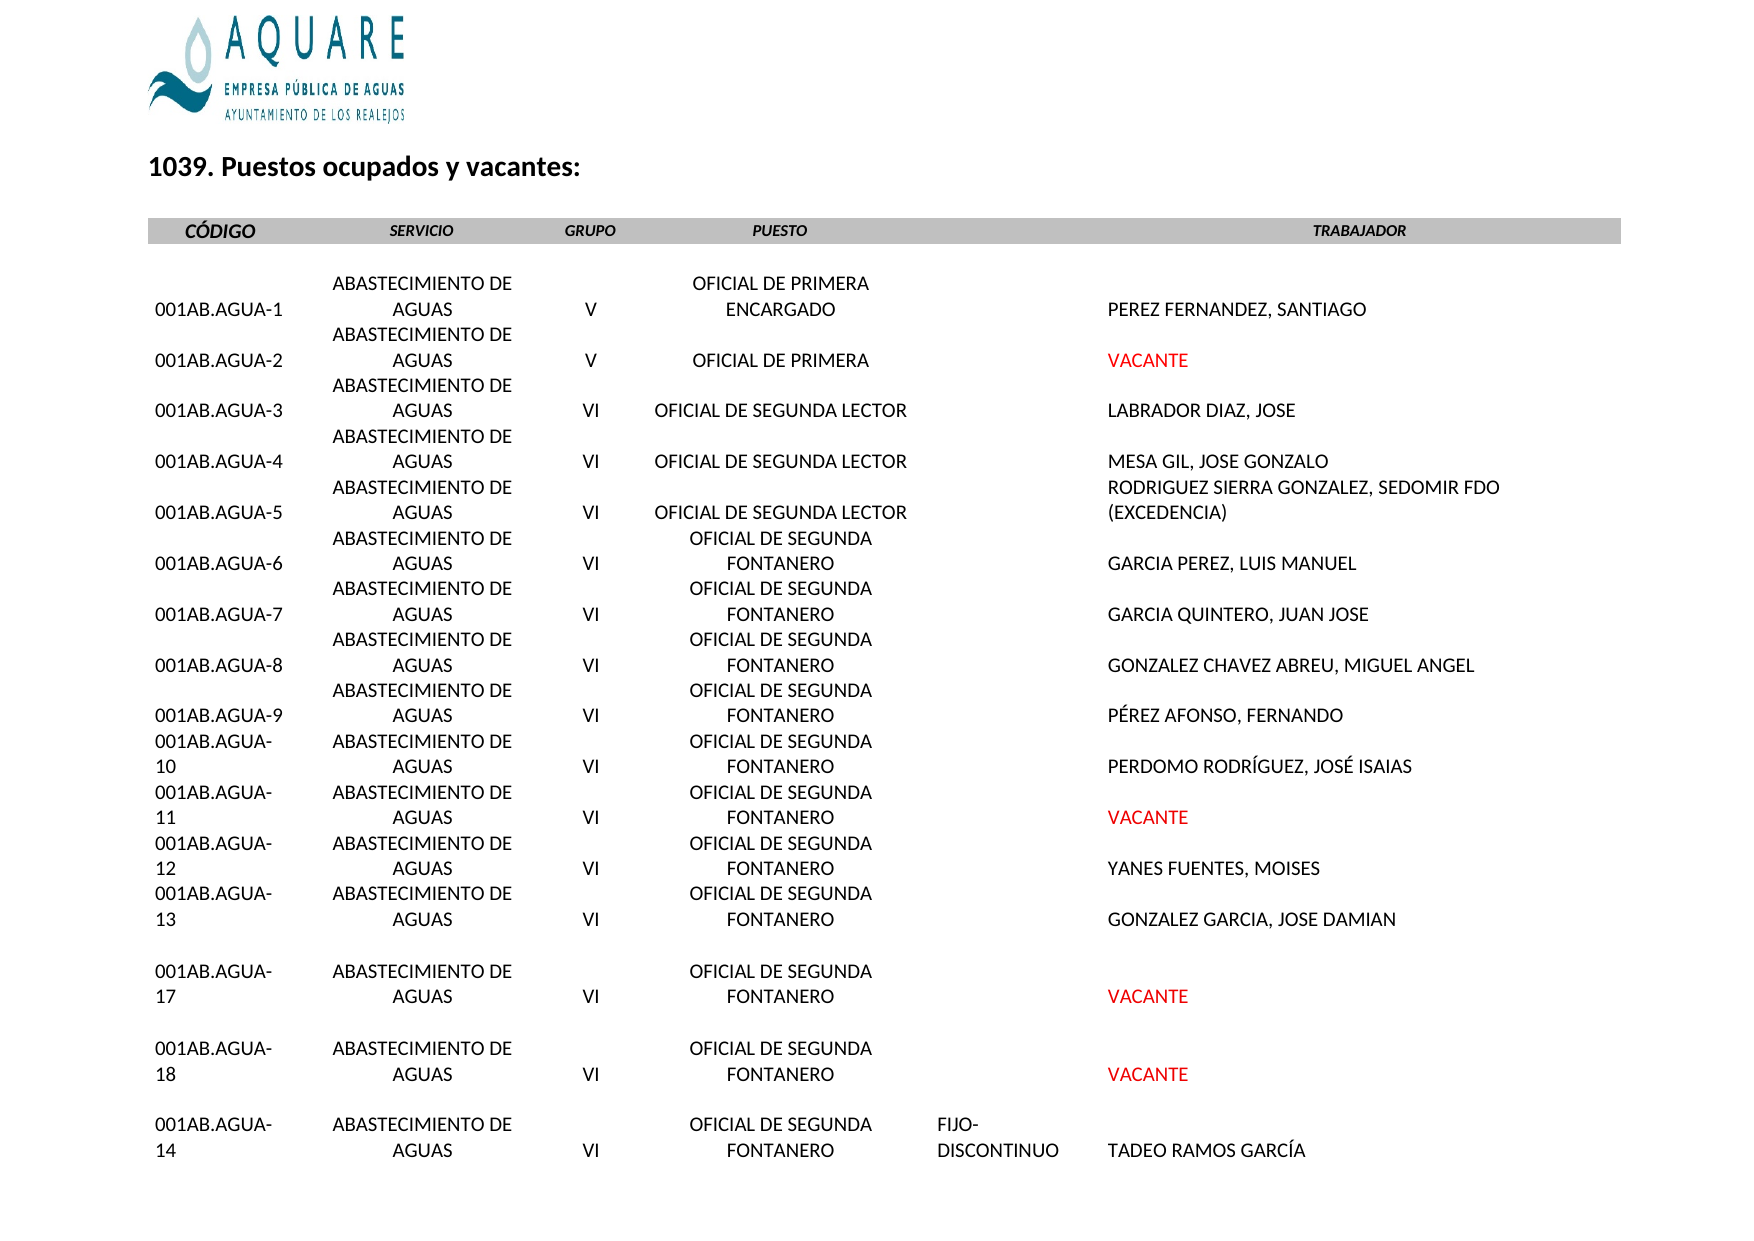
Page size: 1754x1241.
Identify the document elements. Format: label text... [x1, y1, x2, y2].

table_cell [930, 372, 1100, 423]
table_cell [294, 244, 550, 271]
table_cell [930, 271, 1100, 321]
table_cell [930, 321, 1100, 372]
table_cell [1100, 1009, 1621, 1035]
table_cell OFICIAL DE SEGUNDA FONTANERO [631, 525, 930, 576]
table_header TRABAJADOR [1100, 218, 1621, 244]
table_cell OFICIAL DE SEGUNDA FONTANERO [631, 677, 930, 728]
table_cell VI [550, 779, 631, 830]
table_cell [930, 244, 1100, 271]
table_cell ABASTECIMIENTO DE AGUAS [294, 677, 550, 728]
table_cell ABASTECIMIENTO DE AGUAS [294, 830, 550, 881]
table_cell ABASTECIMIENTO DE AGUAS [294, 372, 550, 423]
table_cell 001AB.AGUA-11 [148, 779, 294, 830]
table_cell [930, 626, 1100, 677]
table_cell [930, 830, 1100, 881]
table_cell VACANTE [1100, 958, 1621, 1009]
table_cell 001AB.AGUA-5 [148, 474, 294, 525]
table_cell 001AB.AGUA-2 [148, 321, 294, 372]
table_cell GONZALEZ CHAVEZ ABREU, MIGUEL ANGEL [1100, 626, 1621, 677]
table_cell [930, 958, 1100, 1009]
table_cell [930, 931, 1100, 958]
table_cell GONZALEZ GARCIA, JOSE DAMIAN [1100, 881, 1621, 931]
table_cell OFICIAL DE SEGUNDA FONTANERO [631, 1035, 930, 1086]
table_cell 001AB.AGUA-13 [148, 881, 294, 931]
table_cell VI [550, 677, 631, 728]
table_header GRUPO [550, 218, 631, 244]
table_header PUESTO [631, 218, 930, 244]
table_cell [294, 1009, 550, 1035]
table_cell [631, 931, 930, 958]
table_cell V [550, 321, 631, 372]
table_cell [550, 931, 631, 958]
table_cell VI [550, 423, 631, 474]
table_cell ABASTECIMIENTO DE AGUAS [294, 1035, 550, 1086]
table_cell VI [550, 626, 631, 677]
table_cell VACANTE [1100, 779, 1621, 830]
table_cell 001AB.AGUA-10 [148, 728, 294, 779]
table_cell TADEO RAMOS GARCÍA [1100, 1086, 1621, 1162]
table_cell [550, 244, 631, 271]
table_cell [930, 1009, 1100, 1035]
table_cell VI [550, 1086, 631, 1162]
table_cell PEREZ FERNANDEZ, SANTIAGO [1100, 271, 1621, 321]
table_cell [930, 474, 1100, 525]
table_cell VI [550, 372, 631, 423]
table_cell [930, 576, 1100, 626]
table_cell [930, 525, 1100, 576]
table_cell OFICIAL DE SEGUNDA LECTOR [631, 372, 930, 423]
table_cell [148, 1009, 294, 1035]
table_cell MESA GIL, JOSE GONZALO [1100, 423, 1621, 474]
table_cell ABASTECIMIENTO DE AGUAS [294, 881, 550, 931]
table_cell PERDOMO RODRÍGUEZ, JOSÉ ISAIAS [1100, 728, 1621, 779]
table_cell [930, 728, 1100, 779]
table_cell YANES FUENTES, MOISES [1100, 830, 1621, 881]
table_cell [930, 1035, 1100, 1086]
table_cell 001AB.AGUA-8 [148, 626, 294, 677]
table_cell [1100, 244, 1621, 271]
table_cell ABASTECIMIENTO DE AGUAS [294, 321, 550, 372]
table_cell VI [550, 728, 631, 779]
table_cell [631, 244, 930, 271]
table_cell OFICIAL DE SEGUNDA FONTANERO [631, 958, 930, 1009]
table_cell [930, 881, 1100, 931]
table_cell [148, 244, 294, 271]
table_cell OFICIAL DE SEGUNDA LECTOR [631, 423, 930, 474]
table_cell ABASTECIMIENTO DE AGUAS [294, 271, 550, 321]
table_cell V [550, 271, 631, 321]
table_header CÓDIGO [148, 218, 294, 244]
table_cell 001AB.AGUA-6 [148, 525, 294, 576]
table_cell [294, 931, 550, 958]
table_header SERVICIO [294, 218, 550, 244]
table_cell OFICIAL DE PRIMERA ENCARGADO [631, 271, 930, 321]
table_cell 001AB.AGUA-1 [148, 271, 294, 321]
table_cell FIJO-DISCONTINUO [930, 1086, 1100, 1162]
table_cell GARCIA QUINTERO, JUAN JOSE [1100, 576, 1621, 626]
table_cell VACANTE [1100, 321, 1621, 372]
table_cell ABASTECIMIENTO DE AGUAS [294, 1086, 550, 1162]
table_cell 001AB.AGUA-4 [148, 423, 294, 474]
table_cell 001AB.AGUA-3 [148, 372, 294, 423]
table_cell ABASTECIMIENTO DE AGUAS [294, 626, 550, 677]
table_cell OFICIAL DE SEGUNDA FONTANERO [631, 576, 930, 626]
table_cell 001AB.AGUA-12 [148, 830, 294, 881]
table_cell VI [550, 525, 631, 576]
table_cell [631, 1009, 930, 1035]
table_cell OFICIAL DE SEGUNDA FONTANERO [631, 728, 930, 779]
table_cell VI [550, 881, 631, 931]
table_cell 001AB.AGUA-7 [148, 576, 294, 626]
table_cell [550, 1009, 631, 1035]
table_header [930, 218, 1100, 244]
table_cell [148, 931, 294, 958]
table_cell [930, 423, 1100, 474]
table_cell OFICIAL DE SEGUNDA FONTANERO [631, 779, 930, 830]
table_cell OFICIAL DE SEGUNDA FONTANERO [631, 881, 930, 931]
table_cell 001AB.AGUA-17 [148, 958, 294, 1009]
table_cell VI [550, 958, 631, 1009]
table_cell 001AB.AGUA-14 [148, 1086, 294, 1162]
table_cell ABASTECIMIENTO DE AGUAS [294, 779, 550, 830]
table_cell LABRADOR DIAZ, JOSE [1100, 372, 1621, 423]
table_cell ABASTECIMIENTO DE AGUAS [294, 474, 550, 525]
table_cell GARCIA PEREZ, LUIS MANUEL [1100, 525, 1621, 576]
table_cell OFICIAL DE SEGUNDA FONTANERO [631, 1086, 930, 1162]
table_cell [930, 779, 1100, 830]
table_cell VACANTE [1100, 1035, 1621, 1086]
table_cell [1100, 931, 1621, 958]
table_cell VI [550, 1035, 631, 1086]
table_cell PÉREZ AFONSO, FERNANDO [1100, 677, 1621, 728]
text 1039. Puestos ocupados y vacantes: [148, 148, 1651, 183]
table_cell 001AB.AGUA-9 [148, 677, 294, 728]
table_cell VI [550, 474, 631, 525]
table_cell ABASTECIMIENTO DE AGUAS [294, 576, 550, 626]
table_cell OFICIAL DE PRIMERA [631, 321, 930, 372]
table_cell ABASTECIMIENTO DE AGUAS [294, 958, 550, 1009]
table_cell ABASTECIMIENTO DE AGUAS [294, 423, 550, 474]
table_cell OFICIAL DE SEGUNDA FONTANERO [631, 626, 930, 677]
table_cell 001AB.AGUA-18 [148, 1035, 294, 1086]
table_cell OFICIAL DE SEGUNDA FONTANERO [631, 830, 930, 881]
table_cell OFICIAL DE SEGUNDA LECTOR [631, 474, 930, 525]
table_cell VI [550, 576, 631, 626]
table_cell VI [550, 830, 631, 881]
table_cell [930, 677, 1100, 728]
table_cell RODRIGUEZ SIERRA GONZALEZ, SEDOMIR FDO (EXCEDENCIA) [1100, 474, 1621, 525]
table_cell ABASTECIMIENTO DE AGUAS [294, 525, 550, 576]
table_cell ABASTECIMIENTO DE AGUAS [294, 728, 550, 779]
